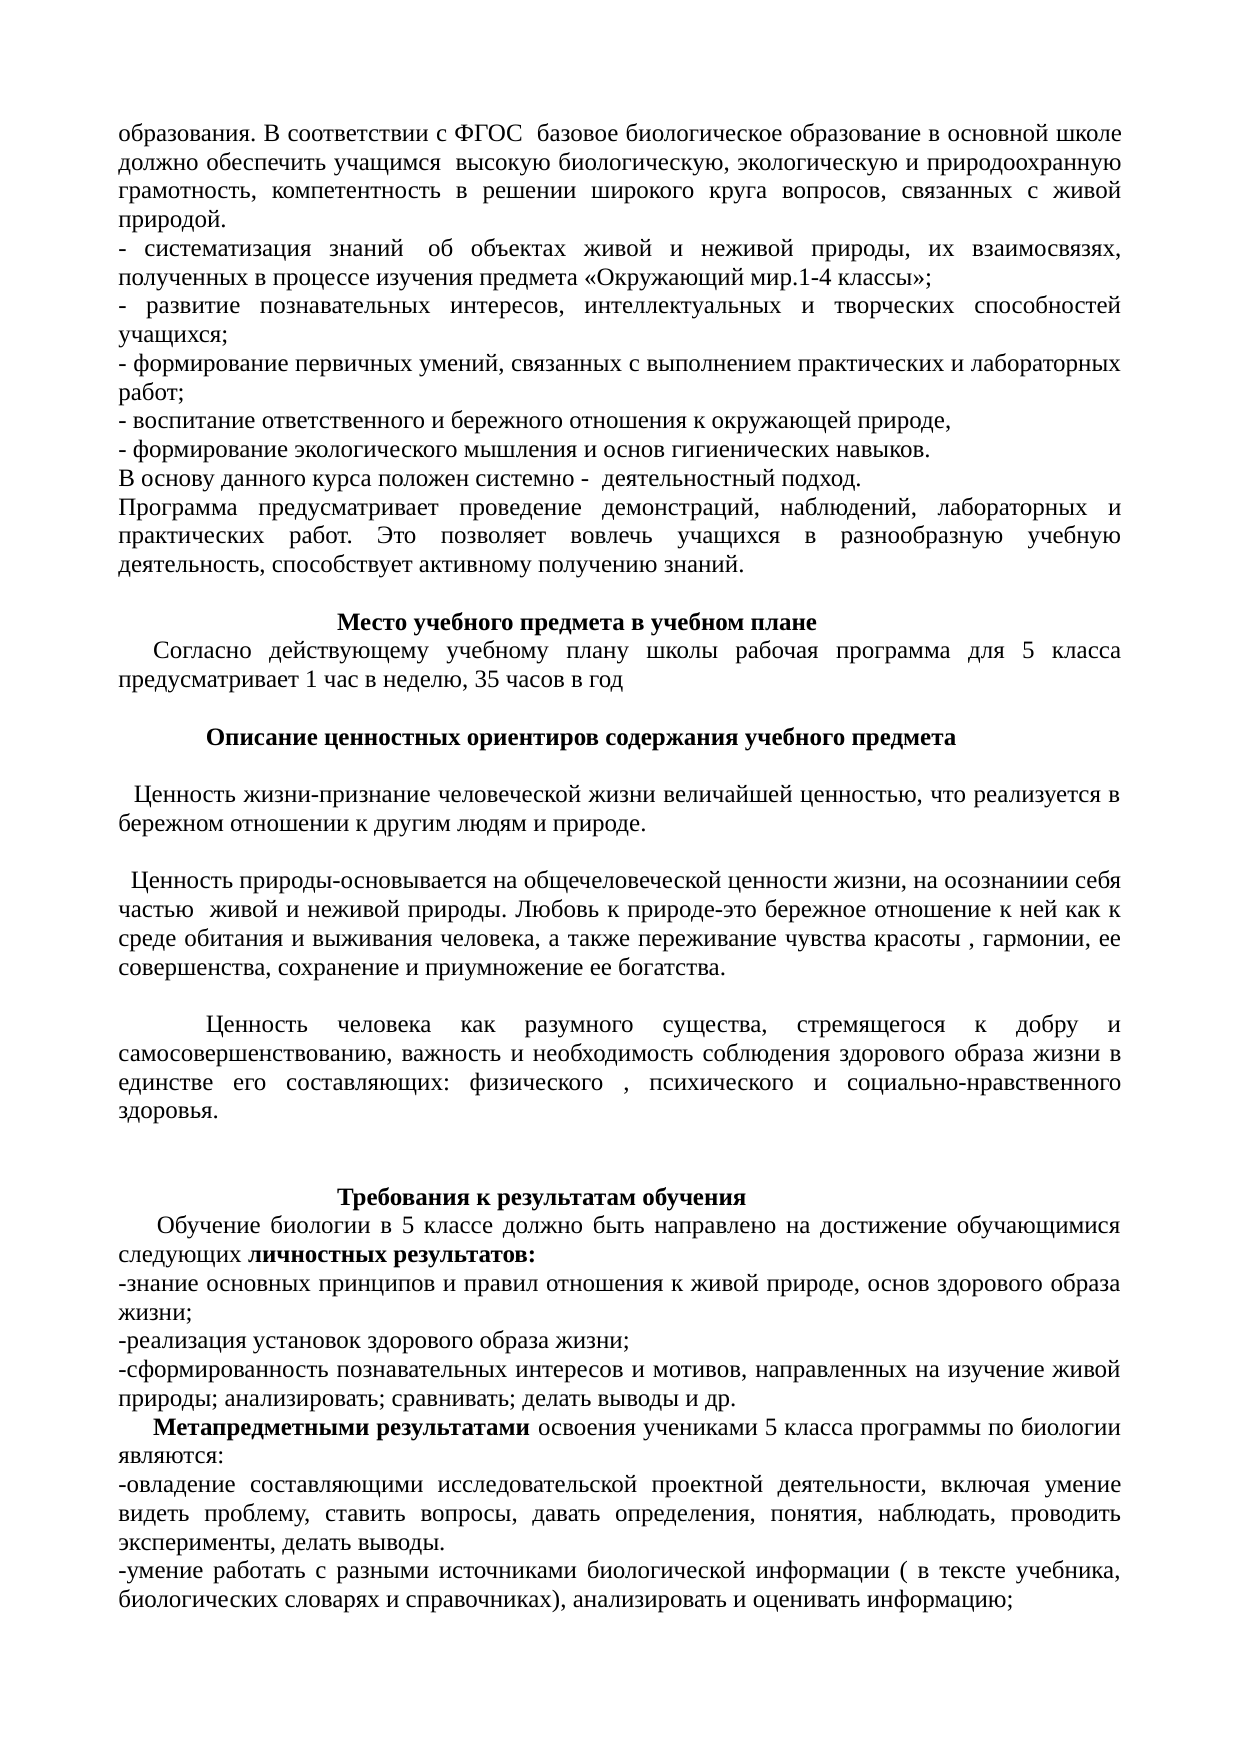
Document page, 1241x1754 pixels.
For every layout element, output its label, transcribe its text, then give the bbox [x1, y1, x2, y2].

text - формирование экологического мышления и основ гигиенических навыков. [118, 434, 1122, 463]
text Метапредметными результатами освоения учениками 5 класса программы по биологии являются: [118, 1412, 1122, 1469]
text - формирование первичных умений, связанных с выполнением практических и лабораторных работ; [118, 348, 1122, 406]
text - воспитание ответственного и бережного отношения к окружающей природе, [118, 406, 1122, 434]
text Согласно действующему учебному плану школы рабочая программа для 5 класса предусматривает 1 час в неделю, 35 часов в год [118, 636, 1122, 693]
text Ценность природы-основывается на общечеловеческой ценности жизни, на осознаниии себя частью живой и неживой природы. Любовь к природе-это бережное отношение к ней как к среде обитания и выживания человека, а также переживание чувства красоты , гармонии, ее совершенства, сохранение и приумножение ее богатства. [118, 866, 1122, 981]
text Описание ценностных ориентиров содержания учебного предмета [118, 722, 1122, 751]
text - развитие познавательных интересов, интеллектуальных и творческих способностей учащихся; [118, 291, 1122, 348]
text -знание основных принципов и правил отношения к живой природе, основ здорового образа жизни; [118, 1268, 1122, 1326]
text - систематизация знаний об объектах живой и неживой природы, их взаимосвязях, полученных в процессе изучения предмета «Окружающий мир.1-4 классы»; [118, 233, 1122, 291]
text Ценность жизни-признание человеческой жизни величайшей ценностью, что реализуется в бережном отношении к другим людям и природе. [118, 779, 1122, 837]
text -сформированность познавательных интересов и мотивов, направленных на изучение живой природы; анализировать; сравнивать; делать выводы и др. [118, 1354, 1122, 1412]
text В основу данного курса положен системно - деятельностный подход. [118, 463, 1122, 492]
text Место учебного предмета в учебном плане [118, 607, 1122, 636]
text Ценность человека как разумного существа, стремящегося к добру и самосовершенствованию, важность и необходимость соблюдения здорового образа жизни в единстве его составляющих: физического , психического и социально-нравственного здоровья. [118, 1009, 1122, 1124]
text Требования к результатам обучения [118, 1182, 1122, 1211]
text -реализация установок здорового образа жизни; [118, 1326, 1122, 1354]
text -овладение составляющими исследовательской проектной деятельности, включая умение видеть проблему, ставить вопросы, давать определения, понятия, наблюдать, проводить эксперименты, делать выводы. [118, 1469, 1122, 1556]
text Программа предусматривает проведение демонстраций, наблюдений, лабораторных и практических работ. Это позволяет вовлечь учащихся в разнообразную учебную деятельность, способствует активному получению знаний. [118, 492, 1122, 578]
text -умение работать с разными источниками биологической информации ( в тексте учебника, биологических словарях и справочниках), анализировать и оценивать информацию; [118, 1556, 1122, 1613]
text Обучение биологии в 5 классе должно быть направлено на достижение обучающимися следующих личностных результатов: [118, 1211, 1122, 1268]
text образования. В соответствии с ФГОС базовое биологическое образование в основной школе должно обеспечить учащимся высокую биологическую, экологическую и природоохранную грамотность, компетентность в решении широкого круга вопросов, связанных с живой природой. [118, 118, 1122, 233]
